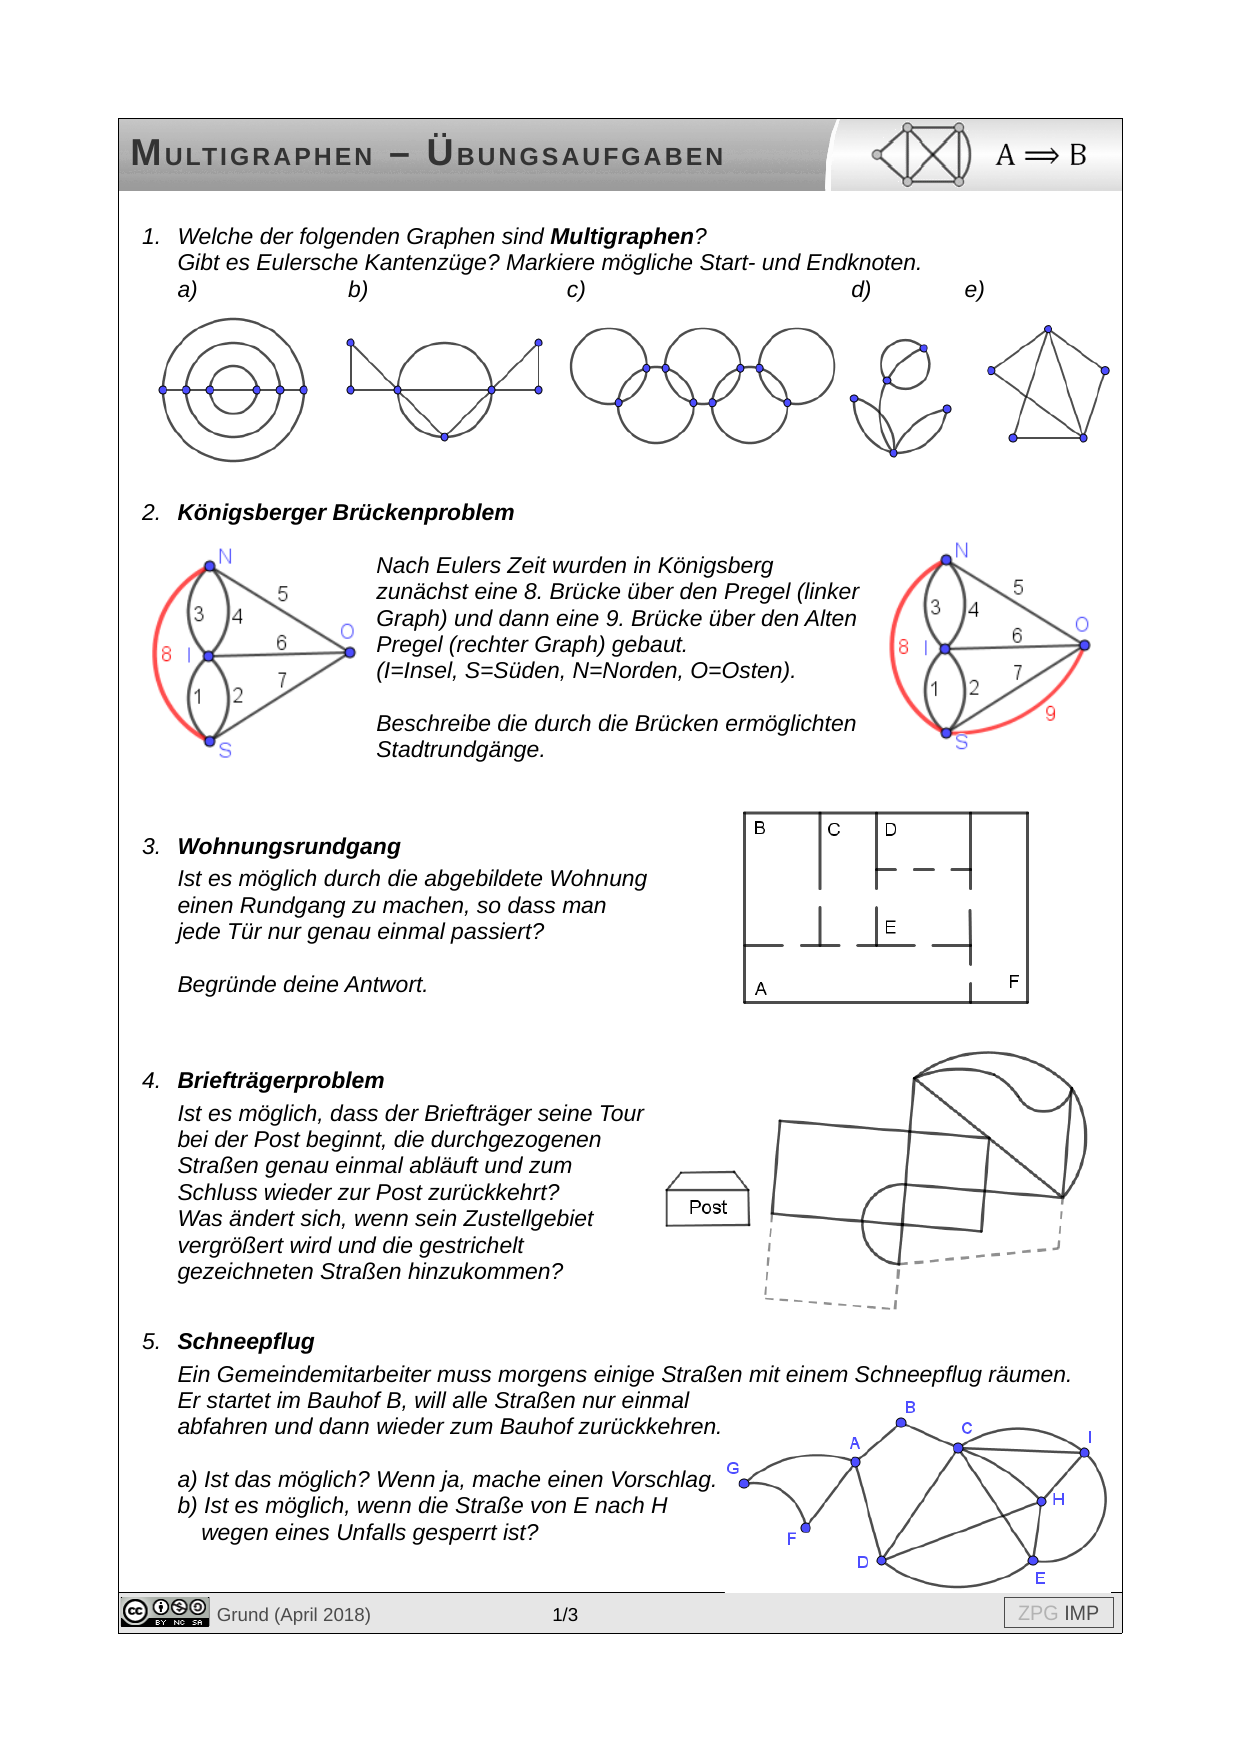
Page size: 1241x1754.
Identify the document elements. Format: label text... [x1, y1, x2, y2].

list Königsberger Brückenproblem Nach Eulers Zeit wurden in Königsberg zunächst eine 8. Brücke über den Pregel (linker Graph) und dann eine 9. Brücke über den Alten Pregel (rechter Graph) gebaut. (I=Insel, S=Süden, N=Norden, O=Osten). Beschreibe die durch die Brücken ermöglichten Stadtrundgänge. [142, 499, 1122, 815]
picture [119, 119, 1122, 191]
list Wohnungsrundgang [142, 833, 736, 859]
list Ein Gemeindemitarbeiter muss morgens einige Straßen mit einem Schneepflug räumen. Er startet im Bauhof B, will alle Straßen nur einmal abfahren und dann wieder zum Bauhof zurückkehren. a) Ist das möglich? Wenn ja, mache einen Vorschlag. b) Ist es möglich, wenn die Straße von E nach H wegen eines Unfalls gesperrt ist? [142, 1361, 1122, 1545]
list Ist es möglich durch die abgebildete Wohnung einen Rundgang zu machen, so dass man jede Tür nur genau einmal passiert? Begründe deine Antwort. [142, 865, 1122, 1050]
picture [120, 1597, 210, 1627]
list [1091, 1067, 1122, 1094]
picture [724, 1396, 1111, 1593]
picture [146, 545, 365, 764]
list Ist es möglich, dass der Briefträger seine Tour bei der Post beginnt, die durchgezogenen Straßen genau einmal abläuft und zum Schluss wieder zur Post zurückkehrt? Was ändert sich, wenn sein Zustellgebiet vergrößert wird und die gestrichelt gezeichneten Straßen hinzukommen? [142, 1100, 660, 1311]
picture [871, 540, 1102, 753]
list Schneepflug [142, 1328, 1122, 1355]
list [1091, 1100, 1122, 1311]
picture [152, 312, 1113, 467]
list Welche der folgenden Graphen sind Multigraphen? Gibt es Eulersche Kantenzüge? Markiere mögliche Start- und Endknoten. a) b) c) d) e) [142, 223, 1122, 493]
list [1033, 833, 1122, 859]
list Briefträgerproblem [142, 1067, 660, 1094]
picture [660, 1045, 1091, 1317]
picture [736, 806, 1033, 1008]
